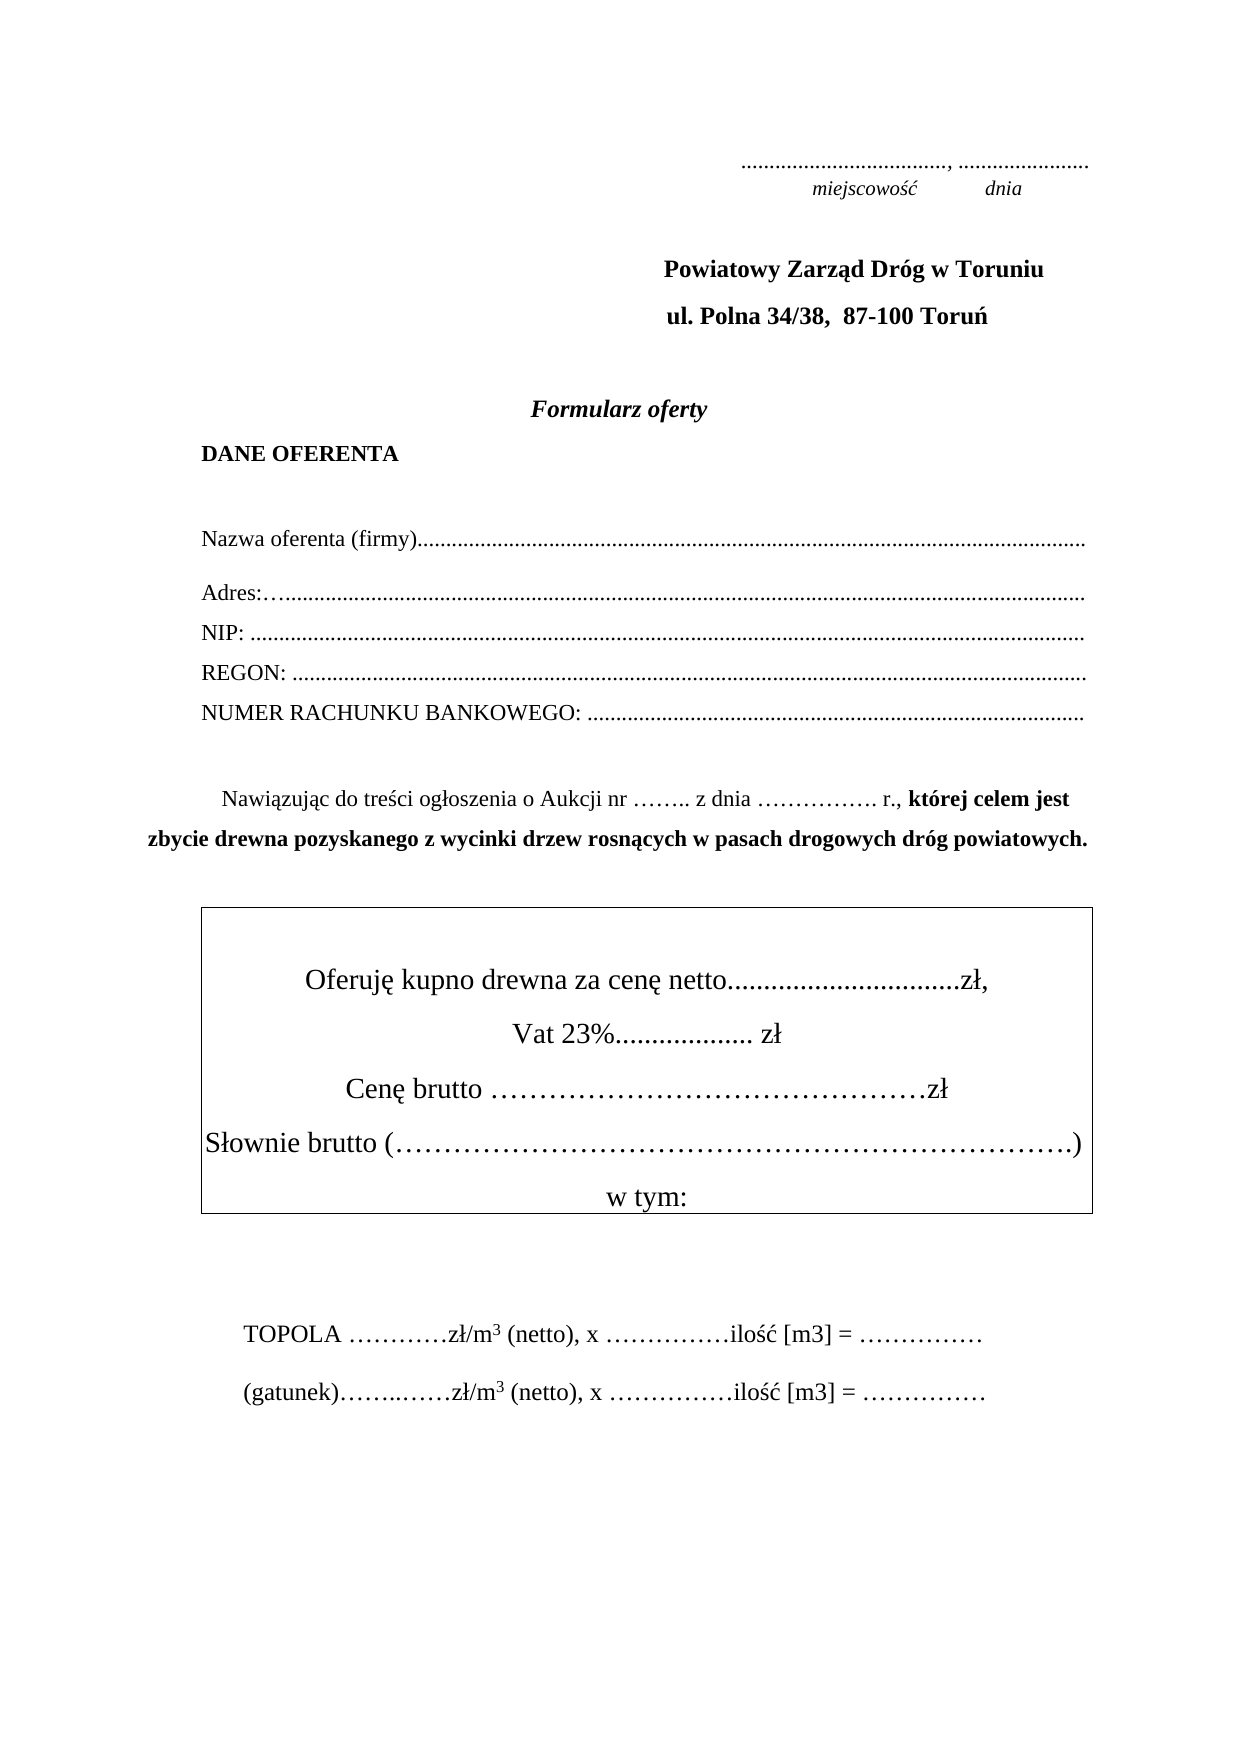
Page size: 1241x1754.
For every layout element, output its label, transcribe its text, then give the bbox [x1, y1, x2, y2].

text TOPOLA …………zł/m3 (netto), x ……………ilość [m3] = …………… [202, 1319, 1093, 1348]
text w tym: [202, 1178, 1092, 1213]
text Adres:…............................................................................................................................................ [201, 579, 1093, 605]
text Vat 23%................... zł [202, 1016, 1092, 1050]
text NUMER RACHUNKU BANKOWEGO: ....................................................................................... [201, 699, 1093, 725]
text ...................................., ....................... [148, 148, 1093, 174]
text DANE OFERENTA [201, 440, 1093, 467]
text Powiatowy Zarząd Dróg w Toruniu [664, 254, 1093, 283]
text Formularz oferty [148, 394, 1093, 423]
text Cenę brutto ………………………………………zł [202, 1070, 1092, 1104]
text Nazwa oferenta (firmy)..................................................................................................................... [201, 526, 1093, 552]
text (gatunek)……..……zł/m3 (netto), x ……………ilość [m3] = …………… [202, 1377, 1093, 1406]
text Słownie brutto (…………………………………………………………….) [202, 1124, 1092, 1158]
text REGON: ........................................................................................................................................... [201, 659, 1093, 685]
text miejscowość dnia [738, 174, 1093, 200]
text Nawiązując do treści ogłoszenia o Aukcji nr …….. z dnia ……………. r., której celem jest zbycie drewna pozyskanego z wycinki drzew rosnących w pasach drogowych dróg powiatowych. [148, 785, 1093, 851]
text Oferuję kupno drewna za cenę netto................................zł, [202, 961, 1092, 996]
text NIP: .................................................................................................................................................. [201, 619, 1093, 645]
text ul. Polna 34/38, 87-100 Toruń [148, 301, 1093, 330]
